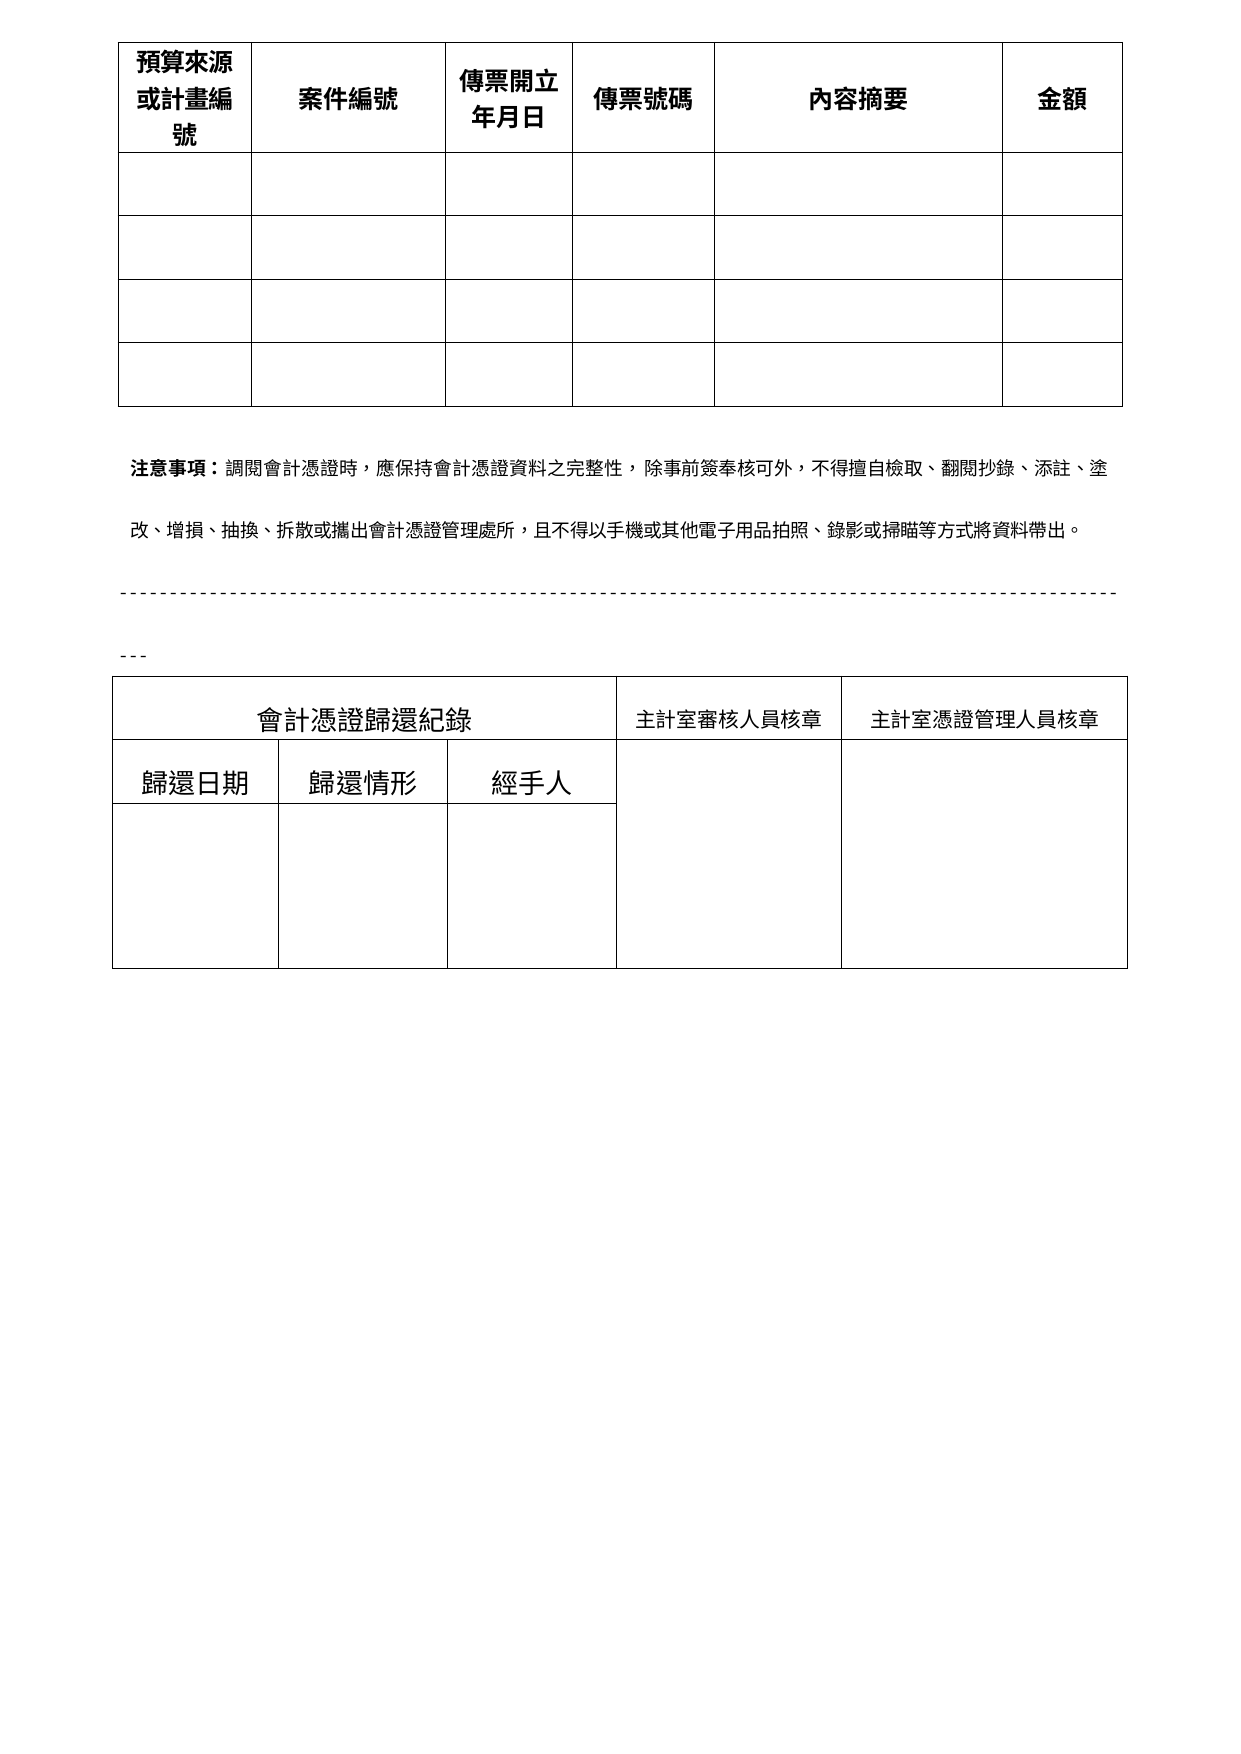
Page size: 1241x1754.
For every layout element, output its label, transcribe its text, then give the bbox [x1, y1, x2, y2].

table_cell [715, 280, 1002, 342]
table_cell [1003, 216, 1122, 279]
table_header 案件編號 [252, 43, 445, 152]
table_cell [252, 216, 445, 279]
table_cell [113, 804, 278, 968]
table_cell [119, 216, 251, 279]
table_cell [446, 153, 572, 215]
table_cell [279, 804, 447, 968]
table_cell [252, 153, 445, 215]
text 注意事項：調閱會計憑證時，應保持會計憑證資料之完整性，除事前簽奉核可外，不得擅自檢取、翻閱抄錄、添註、塗改、增損、抽換、拆散或攜出會計憑證管理處所，且不得以手機或其他電子用品拍照、錄影或掃瞄等方式將資料帶出。 [130, 426, 1110, 551]
table_cell [119, 280, 251, 342]
table_cell [715, 343, 1002, 406]
table_cell [252, 343, 445, 406]
table_cell 歸還情形 [279, 740, 447, 803]
table_cell [842, 740, 1127, 968]
table_header 傳票號碼 [573, 43, 714, 152]
table_cell [573, 216, 714, 279]
text ------------------------------------------------------------------------------------------------------- [118, 551, 1122, 676]
table_cell [573, 280, 714, 342]
table_cell [446, 216, 572, 279]
table_cell [617, 740, 841, 968]
table_cell [715, 216, 1002, 279]
table_cell [1003, 343, 1122, 406]
table_header 傳票開立 年月日 [446, 43, 572, 152]
table_cell 歸還日期 [113, 740, 278, 803]
table_header 金額 [1003, 43, 1122, 152]
table_cell [119, 153, 251, 215]
table_header 主計室審核人員核章 [617, 677, 841, 739]
table_cell [448, 804, 616, 968]
table_header 內容摘要 [715, 43, 1002, 152]
table_header 會計憑證歸還紀錄 [113, 677, 616, 739]
table_cell [252, 280, 445, 342]
table_cell [446, 343, 572, 406]
table_cell [1003, 280, 1122, 342]
table_cell [573, 153, 714, 215]
table_header 主計室憑證管理人員核章 [842, 677, 1127, 739]
table_cell [1003, 153, 1122, 215]
table_cell [446, 280, 572, 342]
table_cell 經手人 [448, 740, 616, 803]
table_cell [119, 343, 251, 406]
table_cell [715, 153, 1002, 215]
table_cell [573, 343, 714, 406]
table_header 預算來源 或計畫編號 [119, 43, 251, 152]
